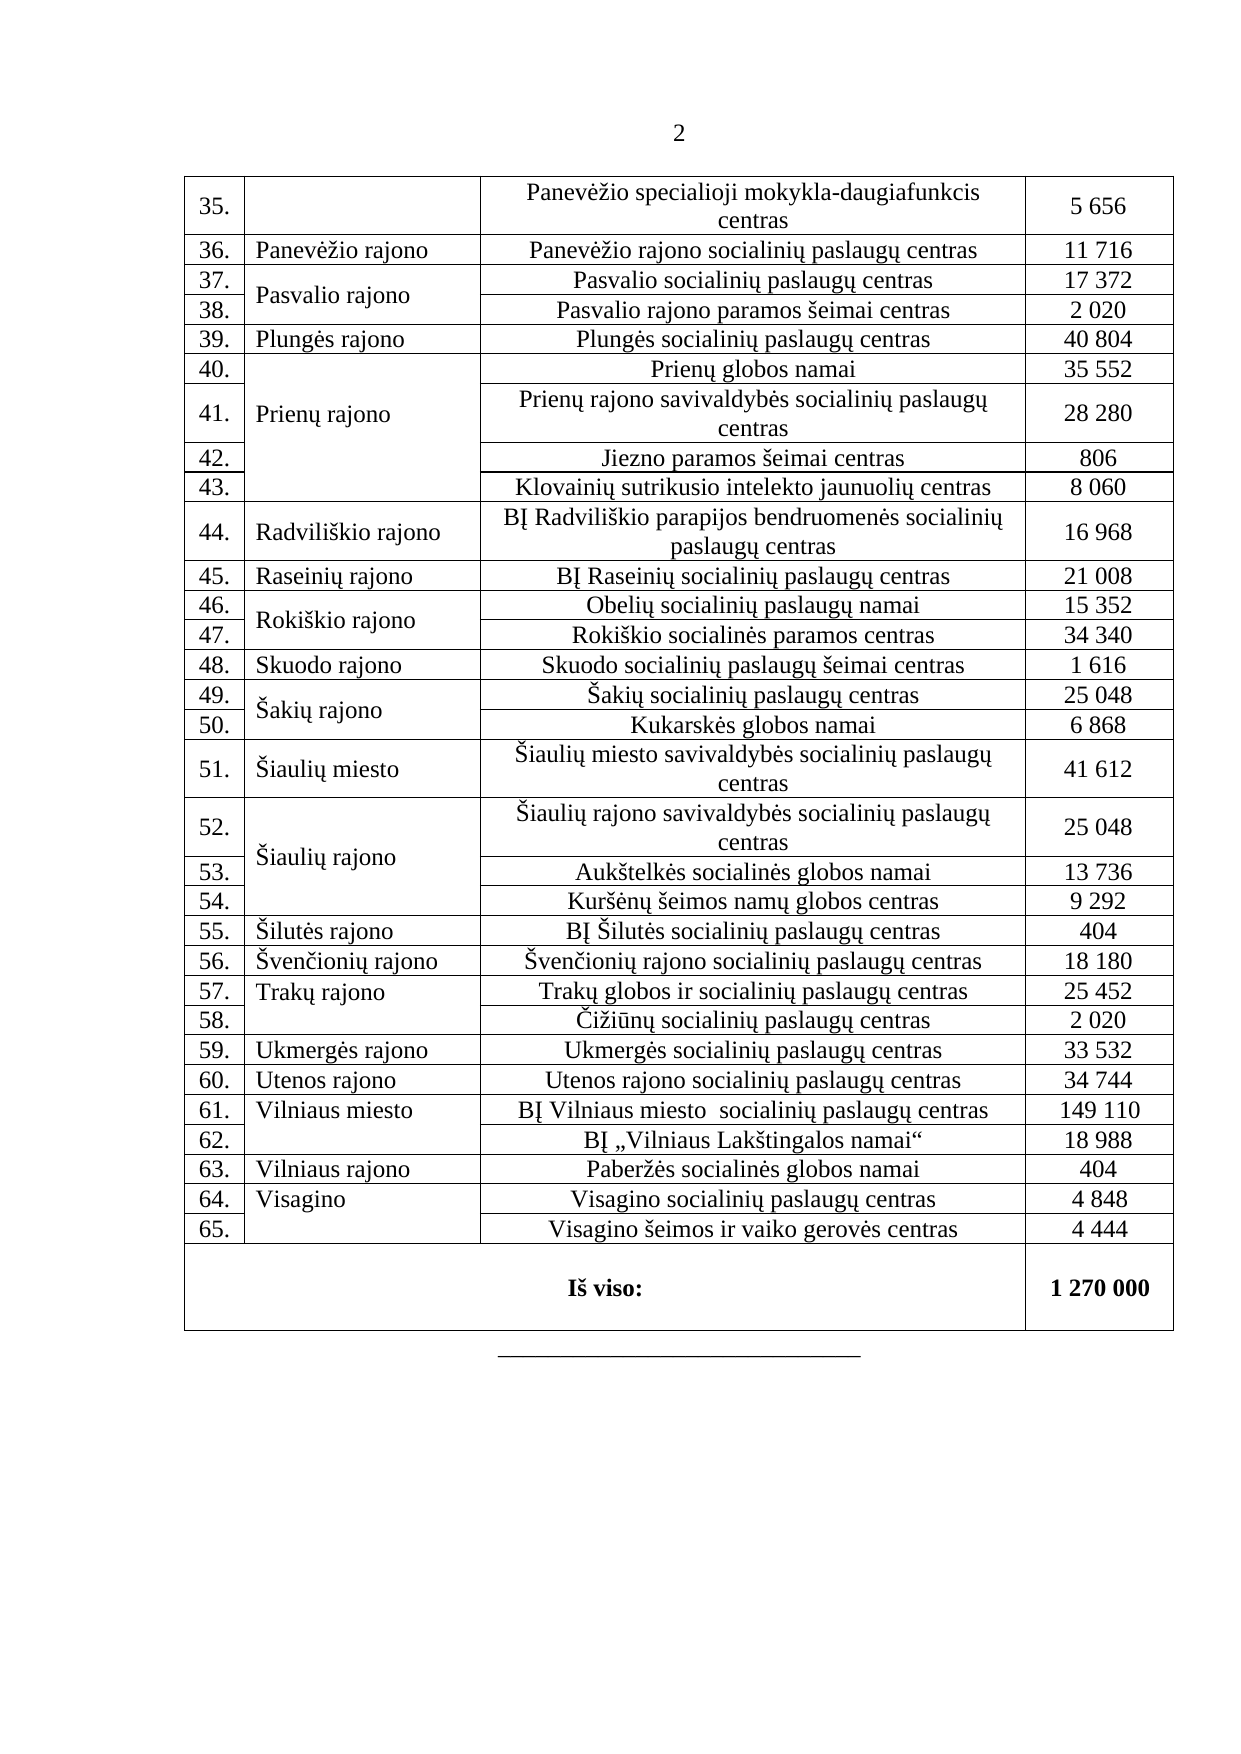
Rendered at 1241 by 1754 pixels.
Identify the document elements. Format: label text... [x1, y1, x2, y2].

table_cell Skuodo rajono [245, 650, 480, 679]
table_cell Plungės rajono [245, 325, 480, 353]
table_cell Čižiūnų socialinių paslaugų centras [481, 1006, 1025, 1034]
table_cell 806 [1026, 443, 1173, 471]
table_cell BĮ Radviliškio parapijos bendruomenės socialinių paslaugų centras [481, 502, 1025, 560]
table_cell 18 988 [1026, 1125, 1173, 1153]
table_cell Švenčionių rajono [245, 946, 480, 975]
table_cell 404 [1026, 916, 1173, 945]
table_cell 35. [185, 177, 244, 234]
table_cell 35 552 [1026, 354, 1173, 383]
table_cell 55. [185, 916, 244, 945]
table_cell 5 656 [1026, 177, 1173, 234]
table_cell Pasvalio socialinių paslaugų centras [481, 265, 1025, 294]
table_cell 21 008 [1026, 561, 1173, 589]
table_cell Panevėžio rajono [245, 235, 480, 264]
table_cell 60. [185, 1065, 244, 1094]
table_cell BĮ Vilniaus miesto socialinių paslaugų centras [481, 1095, 1025, 1124]
table_cell Prienų globos namai [481, 354, 1025, 383]
table_cell 57. [185, 976, 244, 1004]
table_cell 13 736 [1026, 857, 1173, 885]
table_cell Švenčionių rajono socialinių paslaugų centras [481, 946, 1025, 975]
table_cell Panevėžio specialioji mokykla-daugiafunkcis centras [481, 177, 1025, 234]
table_cell 41. [185, 384, 244, 442]
table_cell Panevėžio rajono socialinių paslaugų centras [481, 235, 1025, 264]
table_cell Kukarskės globos namai [481, 710, 1025, 738]
table_cell Vilniaus rajono [245, 1155, 480, 1183]
table_cell BĮ Šilutės socialinių paslaugų centras [481, 916, 1025, 945]
table_cell Ukmergės socialinių paslaugų centras [481, 1035, 1025, 1064]
table_cell 40 804 [1026, 325, 1173, 353]
table_cell 8 060 [1026, 473, 1173, 501]
table_cell Utenos rajono socialinių paslaugų centras [481, 1065, 1025, 1094]
table_cell 37. [185, 265, 244, 294]
table_cell Iš viso: [185, 1244, 1025, 1330]
table_cell 38. [185, 295, 244, 323]
table_cell Visagino [245, 1184, 480, 1243]
table_cell 47. [185, 620, 244, 649]
table_cell 15 352 [1026, 591, 1173, 619]
table_cell 52. [185, 798, 244, 856]
table_cell 149 110 [1026, 1095, 1173, 1124]
table_cell Šiaulių rajono [245, 798, 480, 915]
table_cell Aukštelkės socialinės globos namai [481, 857, 1025, 885]
table_cell 51. [185, 740, 244, 797]
table_cell 65. [185, 1214, 244, 1243]
table_cell 33 532 [1026, 1035, 1173, 1064]
table_cell 54. [185, 886, 244, 915]
table_cell 41 612 [1026, 740, 1173, 797]
table_cell 25 048 [1026, 798, 1173, 856]
table_cell Šakių rajono [245, 680, 480, 738]
table_cell Prienų rajono savivaldybės socialinių paslaugų centras [481, 384, 1025, 442]
table_cell Raseinių rajono [245, 561, 480, 589]
table_cell 16 968 [1026, 502, 1173, 560]
table_cell Klovainių sutrikusio intelekto jaunuolių centras [481, 473, 1025, 501]
table_cell Obelių socialinių paslaugų namai [481, 591, 1025, 619]
table_cell 40. [185, 354, 244, 383]
table_cell 59. [185, 1035, 244, 1064]
table_cell Šiaulių rajono savivaldybės socialinių paslaugų centras [481, 798, 1025, 856]
table_cell 63. [185, 1155, 244, 1183]
table_cell Rokiškio rajono [245, 591, 480, 649]
table_cell 2 020 [1026, 295, 1173, 323]
table_cell 28 280 [1026, 384, 1173, 442]
table_cell 1 270 000 [1026, 1244, 1173, 1330]
table_cell 9 292 [1026, 886, 1173, 915]
table_cell 25 452 [1026, 976, 1173, 1004]
table_cell Kuršėnų šeimos namų globos centras [481, 886, 1025, 915]
table_cell [245, 177, 480, 234]
table_cell 404 [1026, 1155, 1173, 1183]
table_cell 25 048 [1026, 680, 1173, 709]
table_cell Visagino socialinių paslaugų centras [481, 1184, 1025, 1213]
table_cell 34 340 [1026, 620, 1173, 649]
table_cell 64. [185, 1184, 244, 1213]
table_cell 6 868 [1026, 710, 1173, 738]
table_cell 45. [185, 561, 244, 589]
table_cell 42. [185, 443, 244, 471]
table_cell 4 444 [1026, 1214, 1173, 1243]
table_cell 58. [185, 1006, 244, 1034]
table_cell Šakių socialinių paslaugų centras [481, 680, 1025, 709]
table_cell Prienų rajono [245, 354, 480, 501]
table_cell Radviliškio rajono [245, 502, 480, 560]
table_cell Šilutės rajono [245, 916, 480, 945]
table_cell Ukmergės rajono [245, 1035, 480, 1064]
table_cell 2 020 [1026, 1006, 1173, 1034]
table_cell Plungės socialinių paslaugų centras [481, 325, 1025, 353]
table_cell Paberžės socialinės globos namai [481, 1155, 1025, 1183]
table_cell 61. [185, 1095, 244, 1124]
table_cell 44. [185, 502, 244, 560]
table_cell 46. [185, 591, 244, 619]
table_cell Rokiškio socialinės paramos centras [481, 620, 1025, 649]
table_cell Trakų rajono [245, 976, 480, 1034]
table_cell BĮ Raseinių socialinių paslaugų centras [481, 561, 1025, 589]
table_cell Jiezno paramos šeimai centras [481, 443, 1025, 471]
table_cell 17 372 [1026, 265, 1173, 294]
text _____________________________ [177, 1331, 1181, 1360]
table_cell 43. [185, 473, 244, 501]
table_cell 56. [185, 946, 244, 975]
table_cell Šiaulių miesto [245, 740, 480, 797]
table_cell 34 744 [1026, 1065, 1173, 1094]
table_cell 18 180 [1026, 946, 1173, 975]
table_cell Skuodo socialinių paslaugų šeimai centras [481, 650, 1025, 679]
table_cell Trakų globos ir socialinių paslaugų centras [481, 976, 1025, 1004]
table_cell 48. [185, 650, 244, 679]
table_cell Pasvalio rajono paramos šeimai centras [481, 295, 1025, 323]
table_cell Šiaulių miesto savivaldybės socialinių paslaugų centras [481, 740, 1025, 797]
table_cell 62. [185, 1125, 244, 1153]
table_cell BĮ „Vilniaus Lakštingalos namai“ [481, 1125, 1025, 1153]
table_cell 49. [185, 680, 244, 709]
table_cell 11 716 [1026, 235, 1173, 264]
table_cell Visagino šeimos ir vaiko gerovės centras [481, 1214, 1025, 1243]
table_cell 50. [185, 710, 244, 738]
table_cell 36. [185, 235, 244, 264]
table_cell Pasvalio rajono [245, 265, 480, 323]
table_cell Utenos rajono [245, 1065, 480, 1094]
table_cell Vilniaus miesto [245, 1095, 480, 1153]
table_cell 39. [185, 325, 244, 353]
table_cell 53. [185, 857, 244, 885]
table_cell 4 848 [1026, 1184, 1173, 1213]
table_cell 1 616 [1026, 650, 1173, 679]
